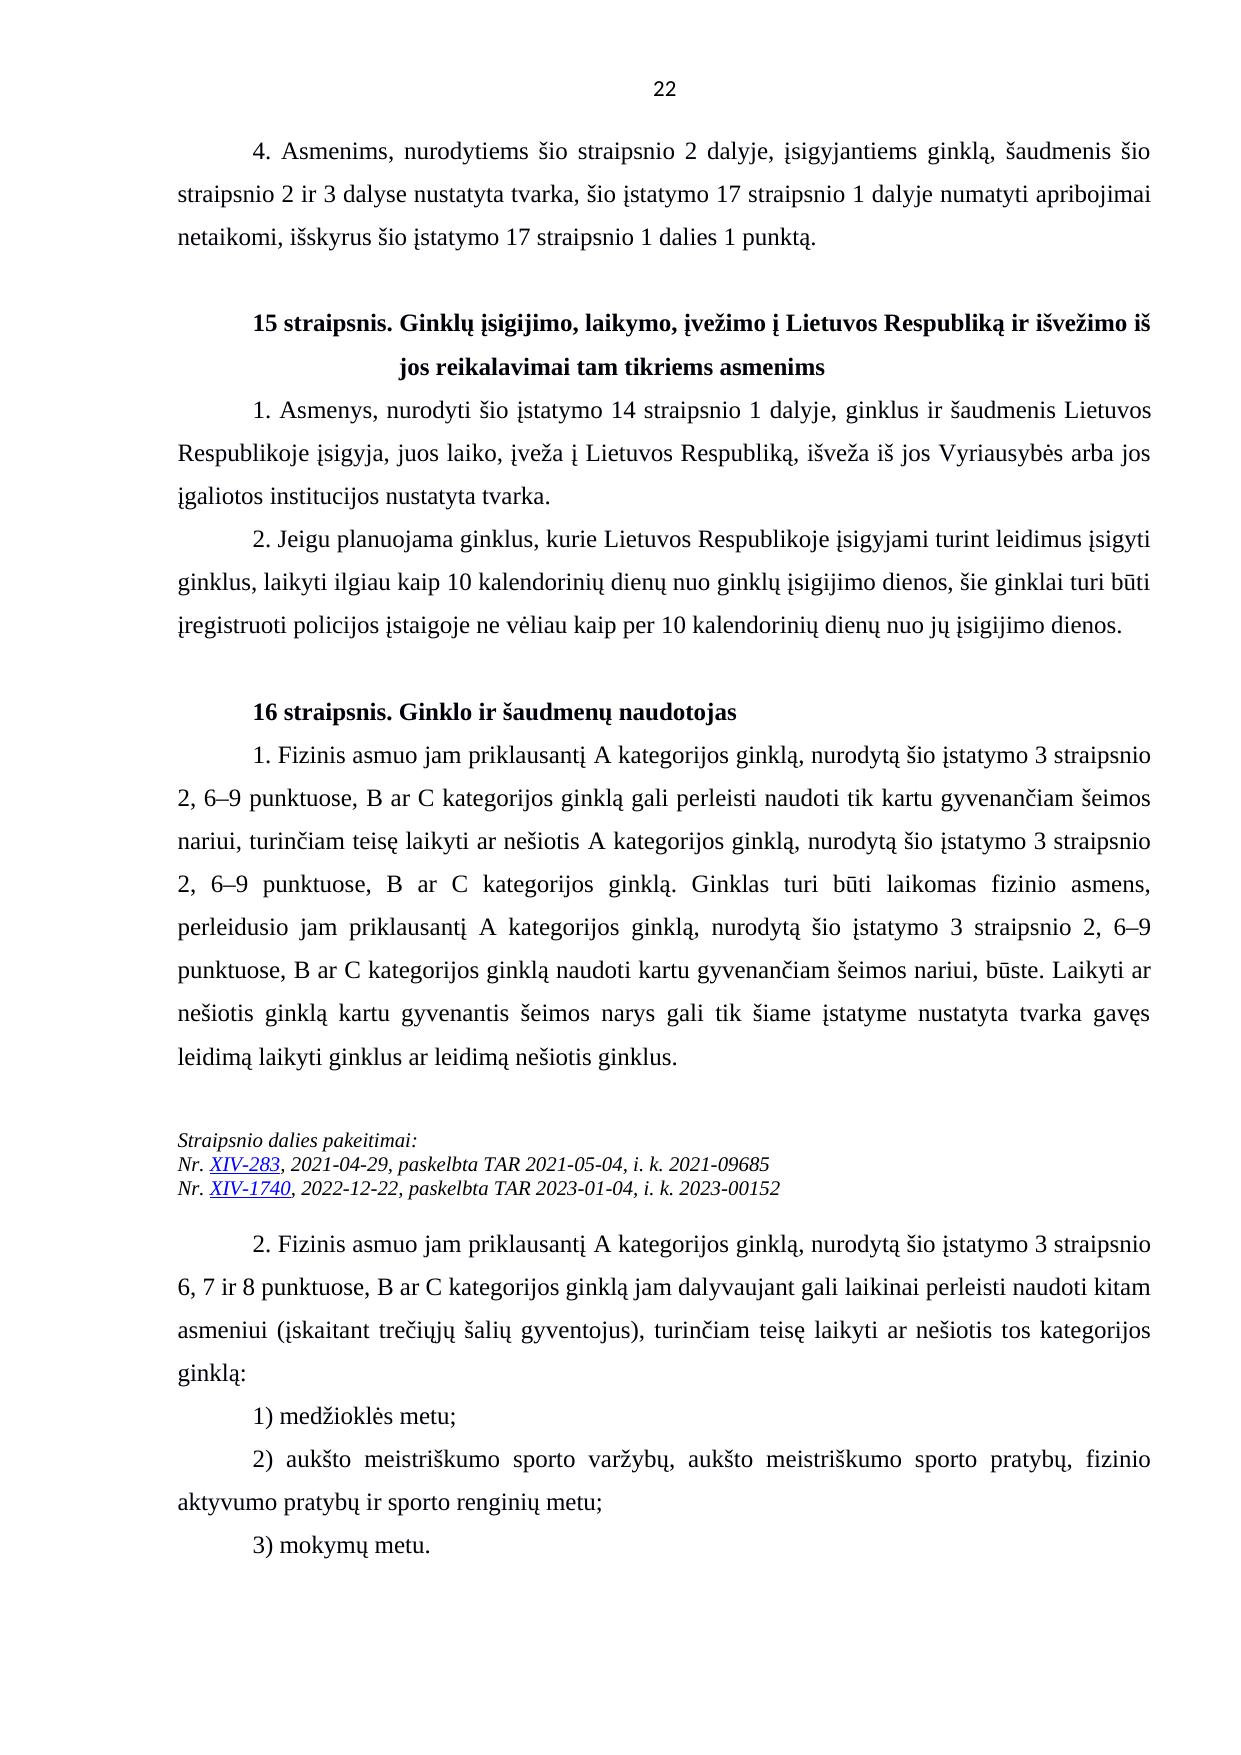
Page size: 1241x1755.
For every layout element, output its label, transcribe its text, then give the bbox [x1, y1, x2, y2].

text 3) mokymų metu. [177, 1531, 1152, 1559]
text 1) medžioklės metu; [177, 1401, 1152, 1430]
text 16 straipsnis. Ginklo ir šaudmenų naudotojas [177, 697, 1152, 725]
text 1. Asmenys, nurodyti šio įstatymo 14 straipsnio 1 dalyje, ginklus ir šaudmenis Lietuvos Respublikoje įsigyja, juos laiko, įveža į Lietuvos Respubliką, išveža iš jos Vyriausybės arba jos įgaliotos institucijos nustatyta tvarka. [177, 395, 1152, 510]
text 2) aukšto meistriškumo sporto varžybų, aukšto meistriškumo sporto pratybų, fizinio aktyvumo pratybų ir sporto renginių metu; [177, 1444, 1152, 1516]
text Straipsnio dalies pakeitimai: [177, 1128, 1152, 1152]
text 2. Jeigu planuojama ginklus, kurie Lietuvos Respublikoje įsigyjami turint leidimus įsigyti ginklus, laikyti ilgiau kaip 10 kalendorinių dienų nuo ginklų įsigijimo dienos, šie ginklai turi būti įregistruoti policijos įstaigoje ne vėliau kaip per 10 kalendorinių dienų nuo jų įsigijimo dienos. [177, 524, 1152, 639]
text 1. Fizinis asmuo jam priklausantį A kategorijos ginklą, nurodytą šio įstatymo 3 straipsnio 2, 6–9 punktuose, B ar C kategorijos ginklą gali perleisti naudoti tik kartu gyvenančiam šeimos nariui, turinčiam teisę laikyti ar nešiotis A kategorijos ginklą, nurodytą šio įstatymo 3 straipsnio 2, 6–9 punktuose, B ar C kategorijos ginklą. Ginklas turi būti laikomas fizinio asmens, perleidusio jam priklausantį A kategorijos ginklą, nurodytą šio įstatymo 3 straipsnio 2, 6–9 punktuose, B ar C kategorijos ginklą naudoti kartu gyvenančiam šeimos nariui, būste. Laikyti ar nešiotis ginklą kartu gyvenantis šeimos narys gali tik šiame įstatyme nustatyta tvarka gavęs leidimą laikyti ginklus ar leidimą nešiotis ginklus. [177, 740, 1152, 1070]
text 15 straipsnis. Ginklų įsigijimo, laikymo, įvežimo į Lietuvos Respubliką ir išvežimo iš jos reikalavimai tam tikriems asmenims [252, 308, 1152, 380]
text 4. Asmenims, nurodytiems šio straipsnio 2 dalyje, įsigyjantiems ginklą, šaudmenis šio straipsnio 2 ir 3 dalyse nustatyta tvarka, šio įstatymo 17 straipsnio 1 dalyje numatyti apribojimai netaikomi, išskyrus šio įstatymo 17 straipsnio 1 dalies 1 punktą. [177, 136, 1152, 251]
text 2. Fizinis asmuo jam priklausantį A kategorijos ginklą, nurodytą šio įstatymo 3 straipsnio 6, 7 ir 8 punktuose, B ar C kategorijos ginklą jam dalyvaujant gali laikinai perleisti naudoti kitam asmeniui (įskaitant trečiųjų šalių gyventojus), turinčiam teisę laikyti ar nešiotis tos kategorijos ginklą: [177, 1229, 1152, 1387]
text Nr. XIV-1740, 2022-12-22, paskelbta TAR 2023-01-04, i. k. 2023-00152 [177, 1176, 1152, 1200]
text Nr. XIV-283, 2021-04-29, paskelbta TAR 2021-05-04, i. k. 2021-09685 [177, 1152, 1152, 1176]
